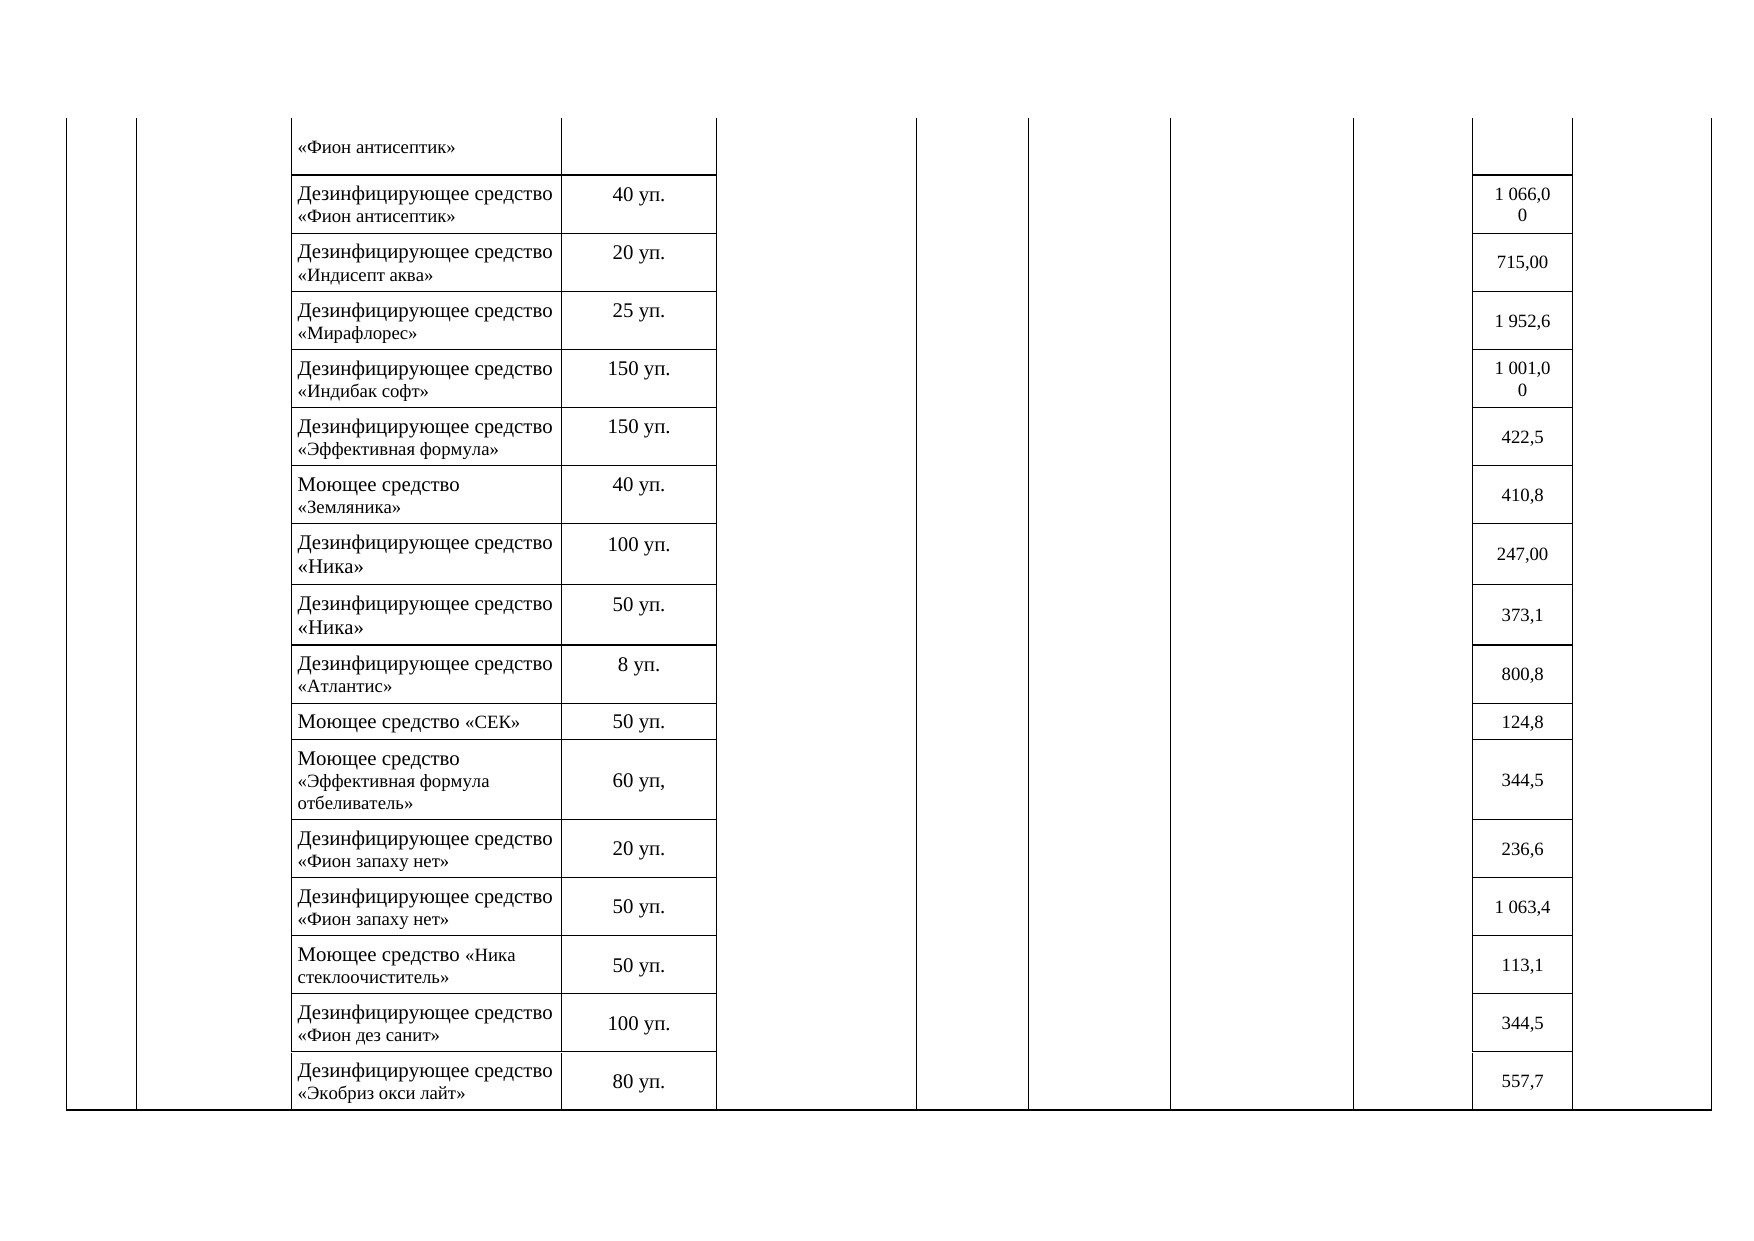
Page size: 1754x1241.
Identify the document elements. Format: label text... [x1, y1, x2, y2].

table_cell 8 уп. [562, 646, 716, 703]
table_cell «Фион антисептик» [292, 118, 561, 174]
table_cell Дезинфицирующее средство «Экобриз окси лайт» [292, 1053, 561, 1109]
table_cell 1 066,00 [1473, 176, 1572, 233]
table_cell 124,8 [1473, 704, 1572, 739]
table_cell 20 уп. [562, 234, 716, 291]
table_cell 422,5 [1473, 408, 1572, 465]
table_cell [1473, 118, 1572, 174]
table_cell Дезинфицирующее средство «Фион запаху нет» [292, 878, 561, 935]
table_cell 150 уп. [562, 408, 716, 465]
table_cell Дезинфицирующее средство «Мирафлорес» [292, 292, 561, 349]
table_cell 344,5 [1473, 740, 1572, 819]
table_cell 150 уп. [562, 350, 716, 407]
table_cell 344,5 [1473, 994, 1572, 1051]
table_cell Дезинфицирующее средство «Фион антисептик» [292, 176, 561, 233]
table_cell 100 уп. [562, 524, 716, 584]
table_cell 100 уп. [562, 994, 716, 1051]
table_cell 50 уп. [562, 878, 716, 935]
table_cell 40 уп. [562, 466, 716, 523]
table_cell 1 063,4 [1473, 878, 1572, 935]
table_cell 20 уп. [562, 820, 716, 877]
table_cell Дезинфицирующее средство «Атлантис» [292, 646, 561, 703]
table_cell 25 уп. [562, 292, 716, 349]
table_cell 1 952,6 [1473, 292, 1572, 349]
table_cell 247,00 [1473, 524, 1572, 584]
table_cell Дезинфицирующее средство «Индисепт аква» [292, 234, 561, 291]
table_cell 60 уп, [562, 740, 716, 819]
table_cell 373,1 [1473, 585, 1572, 644]
table_cell Моющее средство «СЕК» [292, 704, 561, 739]
table_cell Дезинфицирующее средство «Фион запаху нет» [292, 820, 561, 877]
table_cell Моющее средство «Ника стеклоочиститель» [292, 936, 561, 993]
table_cell [562, 118, 716, 174]
table_cell 236,6 [1473, 820, 1572, 877]
table_cell 80 уп. [562, 1053, 716, 1109]
table_cell Дезинфицирующее средство «Ника» [292, 524, 561, 584]
table_cell 715,00 [1473, 234, 1572, 291]
table_cell Дезинфицирующее средство «Фион дез санит» [292, 994, 561, 1051]
table_cell 557,7 [1473, 1053, 1572, 1109]
table_cell 1 001,00 [1473, 350, 1572, 407]
table_cell 50 уп. [562, 704, 716, 739]
table_cell 113,1 [1473, 936, 1572, 993]
table_cell 50 уп. [562, 936, 716, 993]
table_cell Дезинфицирующее средство «Индибак софт» [292, 350, 561, 407]
table_cell Моющее средство «Эффективная формула отбеливатель» [292, 740, 561, 819]
table_cell 40 уп. [562, 176, 716, 233]
table_cell Дезинфицирующее средство «Эффективная формула» [292, 408, 561, 465]
table_cell 410,8 [1473, 466, 1572, 523]
table_cell 800,8 [1473, 646, 1572, 703]
table_cell 50 уп. [562, 585, 716, 644]
table_cell Дезинфицирующее средство «Ника» [292, 585, 561, 644]
table_cell Моющее средство «Земляника» [292, 466, 561, 523]
